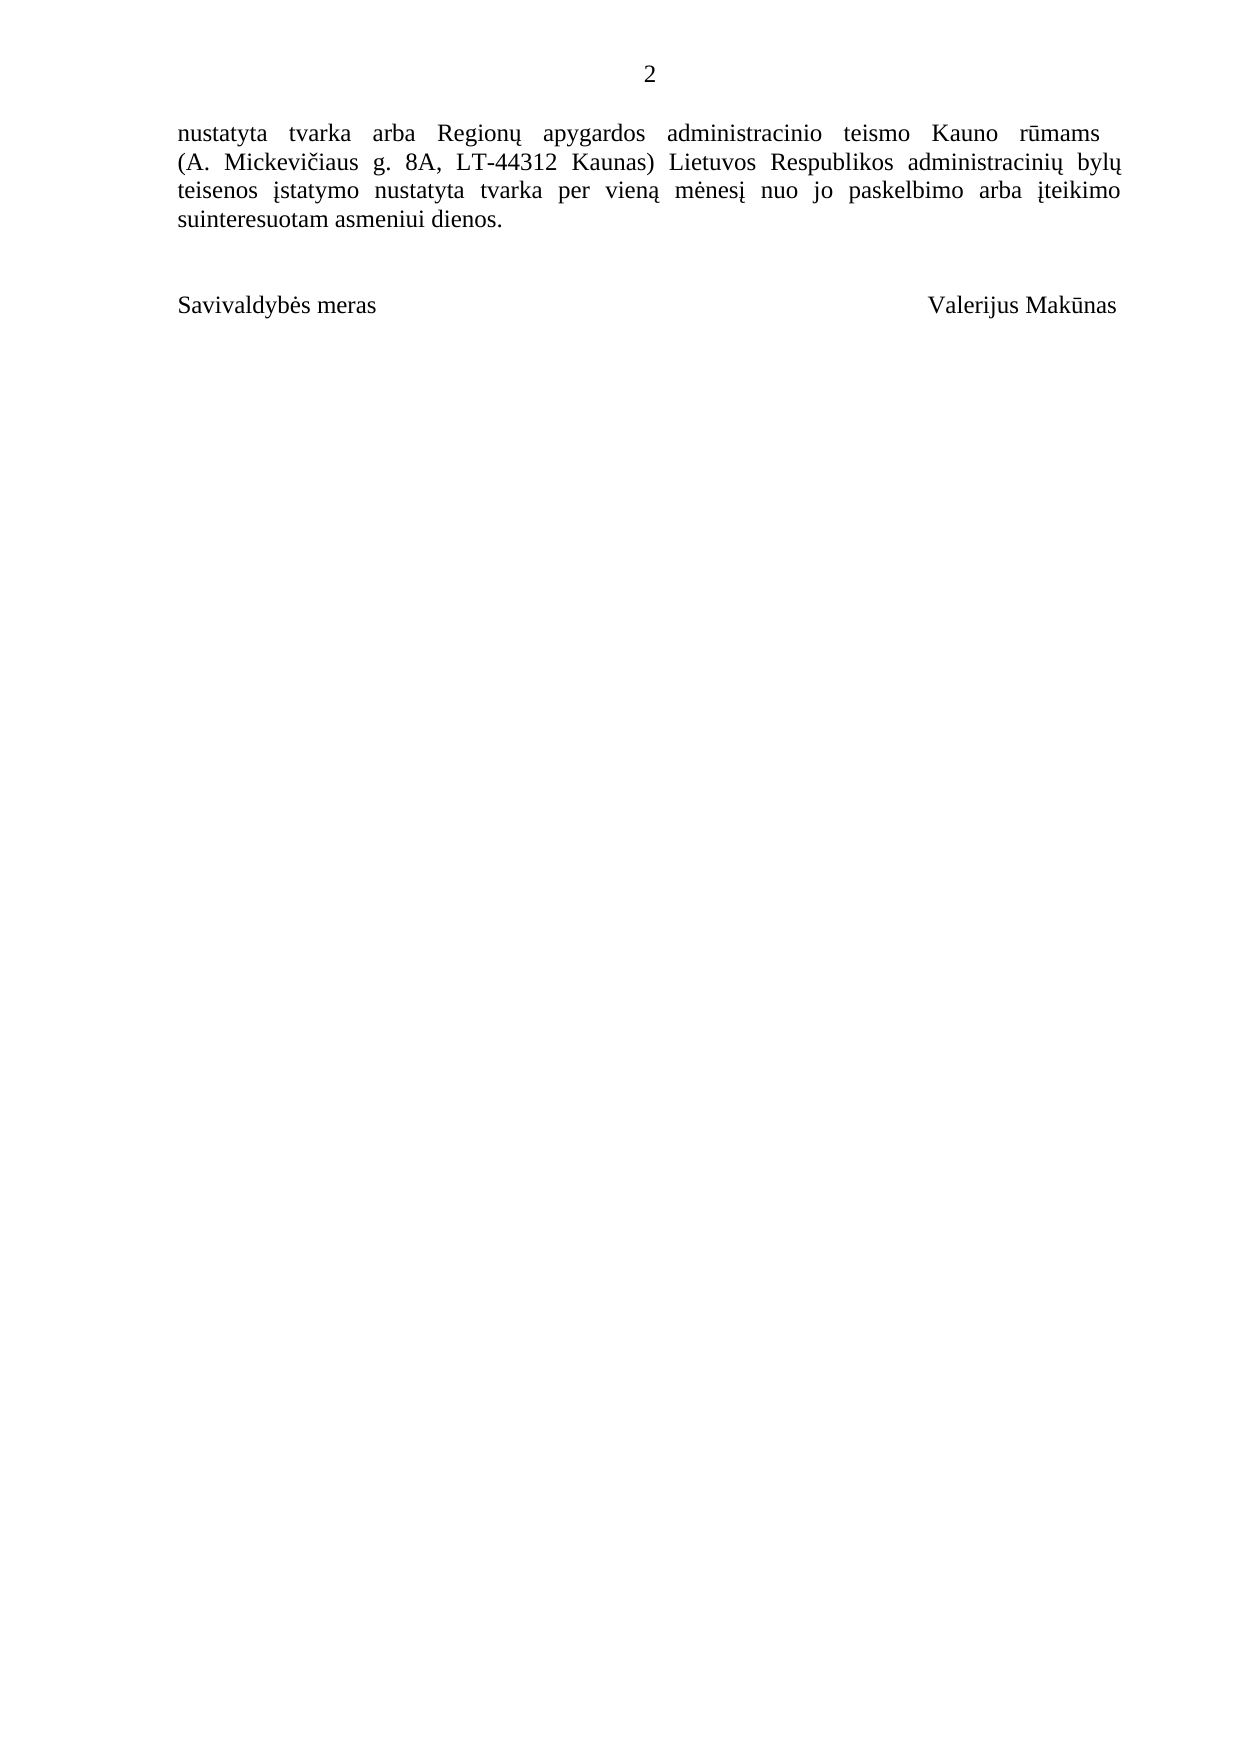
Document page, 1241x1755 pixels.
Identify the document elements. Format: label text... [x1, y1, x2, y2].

text nustatyta tvarka arba Regionų apygardos administracinio teismo Kauno rūmams (A. Mickevičiaus g. 8A, LT-44312 Kaunas) Lietuvos Respublikos administracinių bylų teisenos įstatymo nustatyta tvarka per vieną mėnesį nuo jo paskelbimo arba įteikimo suinteresuotam asmeniui dienos. [177, 118, 1122, 233]
text Savivaldybės meras Valerijus Makūnas [177, 291, 1122, 319]
